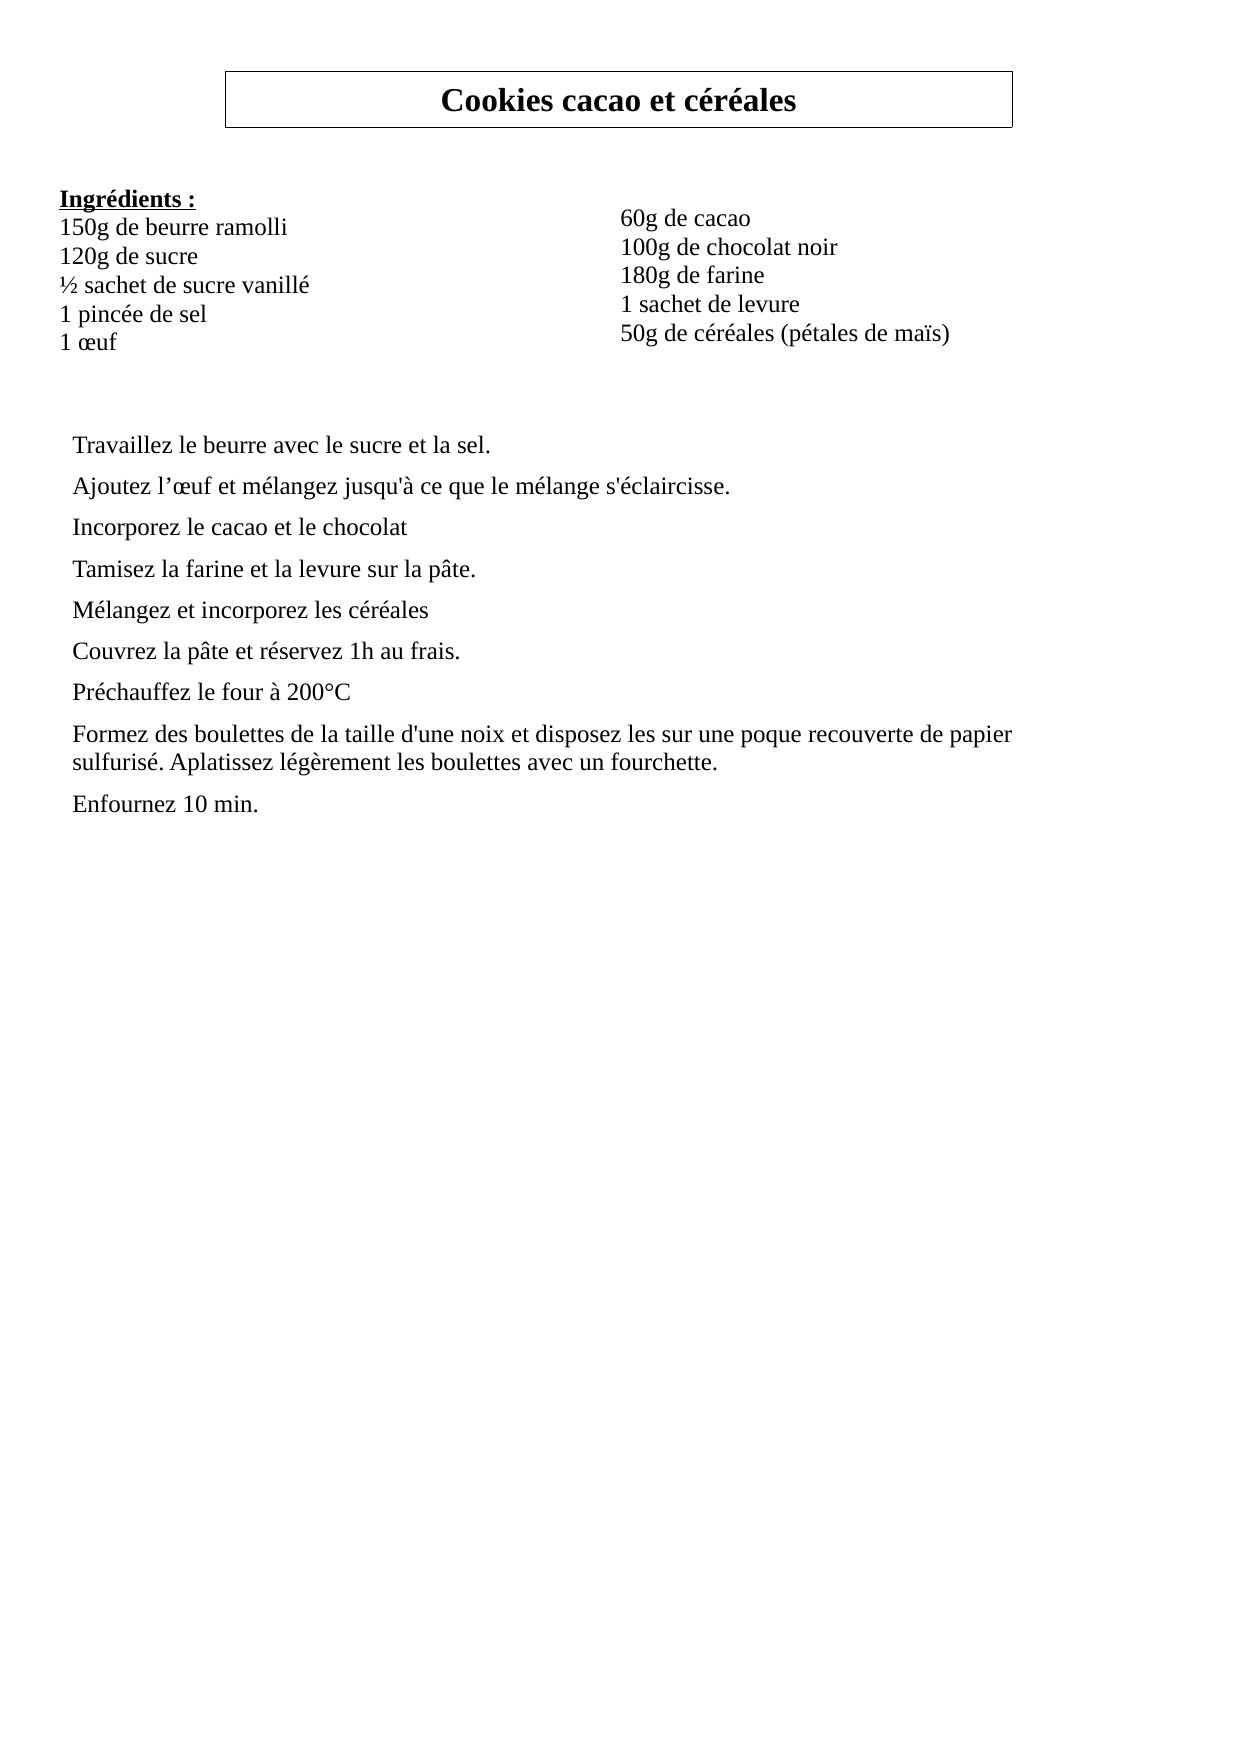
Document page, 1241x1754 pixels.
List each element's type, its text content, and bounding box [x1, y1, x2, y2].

text Incorporez le cacao et le chocolat [72, 512, 1039, 541]
text 150g de beurre ramolli [59, 212, 620, 241]
text Mélangez et incorporez les céréales [72, 595, 1039, 624]
text 60g de cacao [620, 203, 1181, 232]
text 1 œuf [59, 327, 620, 356]
text Travaillez le beurre avec le sucre et la sel. [72, 430, 1039, 459]
text Préchauffez le four à 200°C [72, 677, 1039, 706]
text Tamisez la farine et la levure sur la pâte. [72, 554, 1039, 582]
text Formez des boulettes de la taille d'une noix et disposez les sur une poque recouverte de papier sulfurisé. Aplatissez légèrement les boulettes avec un fourchette. [72, 719, 1039, 776]
text 1 sachet de levure [620, 289, 1181, 318]
text 100g de chocolat noir [620, 232, 1181, 260]
text ½ sachet de sucre vanillé [59, 270, 620, 299]
text Couvrez la pâte et réservez 1h au frais. [72, 636, 1039, 665]
text Cookies cacao et céréales [234, 80, 1003, 118]
text 1 pincée de sel [59, 299, 620, 327]
text 120g de sucre [59, 241, 620, 270]
text Ingrédients : [59, 184, 620, 212]
text Enfournez 10 min. [72, 789, 1039, 817]
text 180g de farine [620, 260, 1181, 289]
text Ajoutez l’œuf et mélangez jusqu'à ce que le mélange s'éclaircisse. [72, 471, 1039, 500]
text 50g de céréales (pétales de maïs) [620, 318, 1181, 347]
